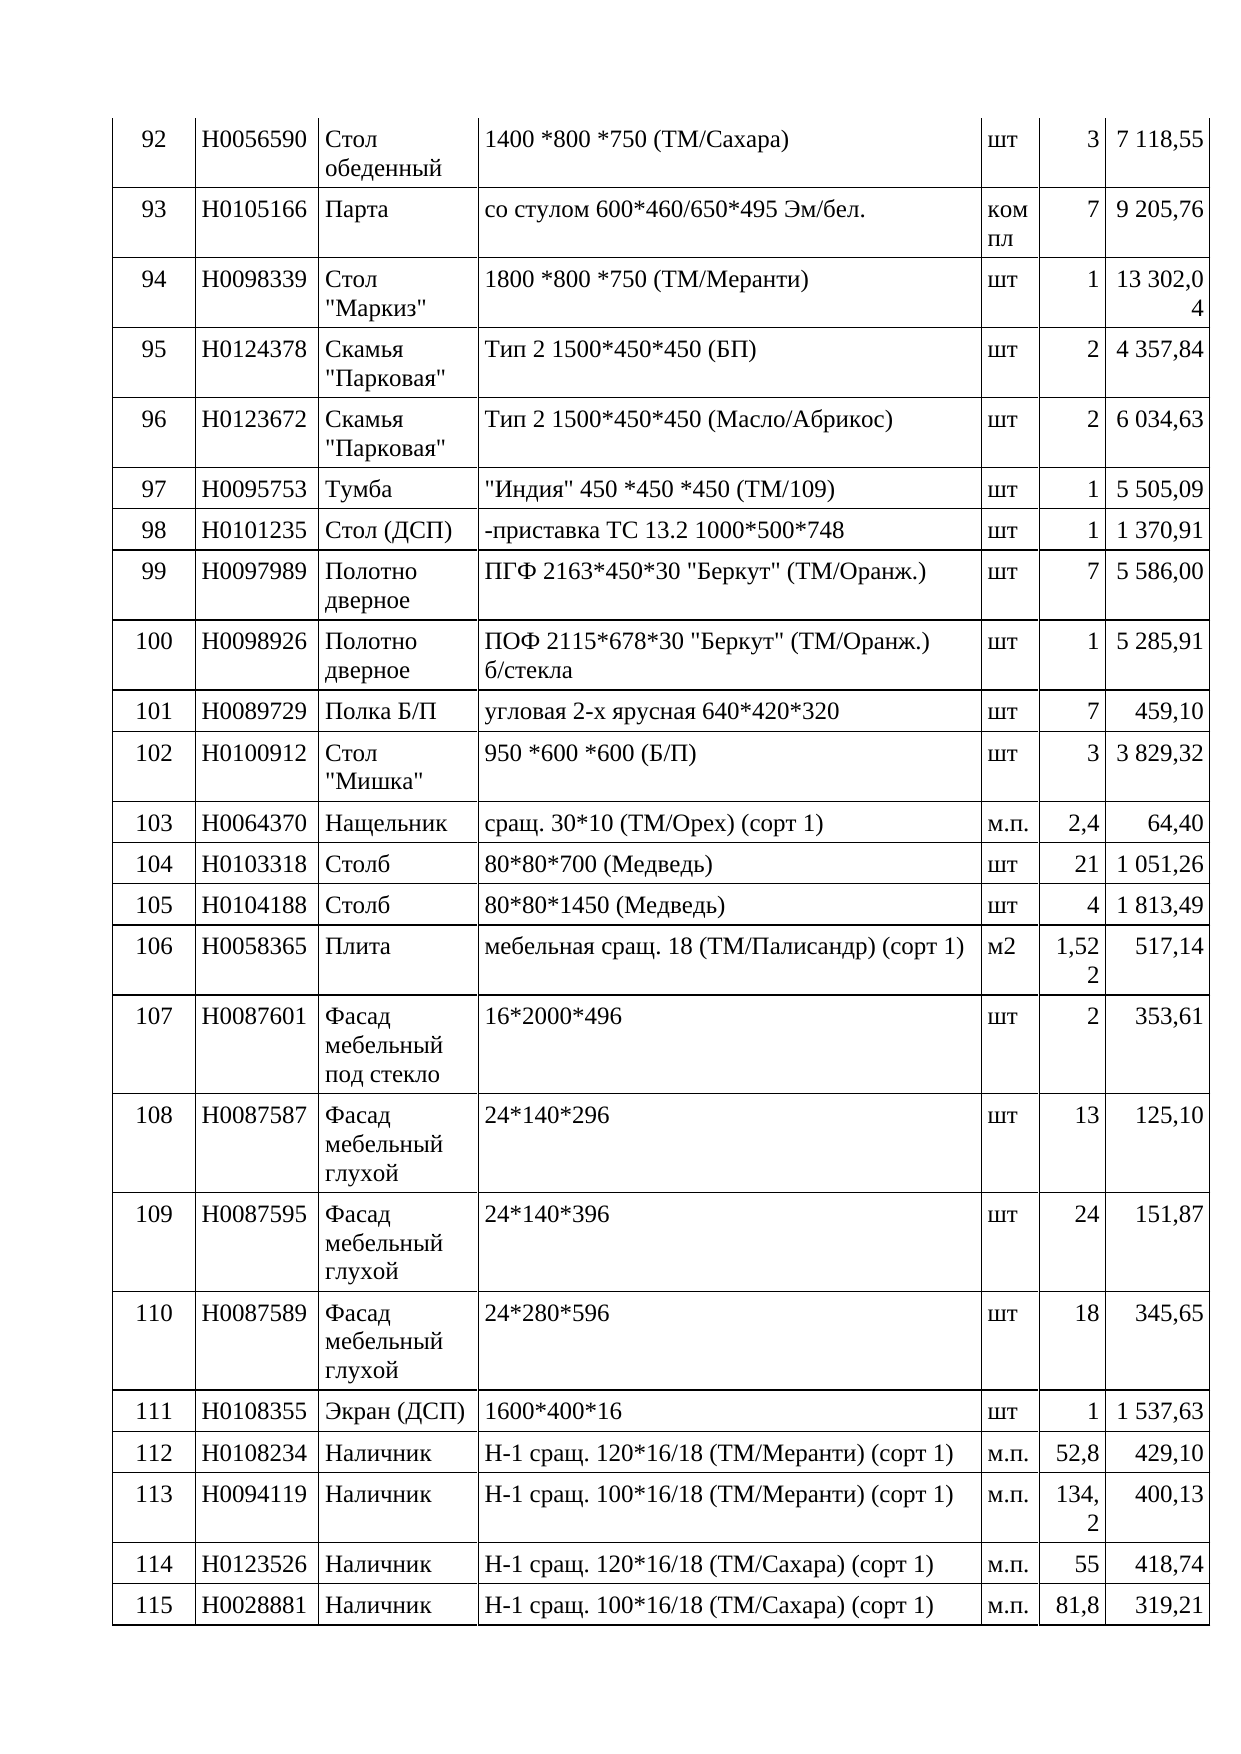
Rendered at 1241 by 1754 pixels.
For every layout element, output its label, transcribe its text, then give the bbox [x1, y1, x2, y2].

table_cell Н0100912 [196, 732, 318, 801]
table_cell Наличник [319, 1432, 477, 1472]
table_cell 102 [113, 732, 195, 801]
table_cell 112 [113, 1432, 195, 1472]
table_cell мебельная сращ. 18 (ТМ/Палисандр) (сорт 1) [479, 926, 981, 994]
table_cell 94 [113, 258, 195, 327]
table_cell м.п. [982, 1432, 1038, 1472]
table_cell Н0028881 [196, 1584, 318, 1624]
table_cell 2,4 [1040, 802, 1105, 842]
table_cell Н0089729 [196, 691, 318, 731]
table_cell 950 *600 *600 (Б/П) [479, 732, 981, 801]
table_cell 1400 *800 *750 (ТМ/Сахара) [479, 118, 981, 187]
table_cell Н0123672 [196, 398, 318, 467]
table_cell м.п. [982, 1473, 1038, 1542]
table_cell 96 [113, 398, 195, 467]
table_cell Тип 2 1500*450*450 (БП) [479, 328, 981, 397]
table_cell 111 [113, 1391, 195, 1431]
table_cell Наличник [319, 1473, 477, 1542]
table_cell "Индия" 450 *450 *450 (ТМ/109) [479, 468, 981, 508]
table_cell 400,13 [1106, 1473, 1209, 1542]
table_cell Скамья "Парковая" [319, 328, 477, 397]
table_cell 1,522 [1040, 926, 1105, 994]
table_cell шт [982, 1292, 1038, 1389]
table_cell 95 [113, 328, 195, 397]
table_cell шт [982, 691, 1038, 731]
table_cell 21 [1040, 843, 1105, 883]
table_cell 2 [1040, 996, 1105, 1093]
table_cell 1 [1040, 1391, 1105, 1431]
table_cell 134,2 [1040, 1473, 1105, 1542]
table_cell Н0064370 [196, 802, 318, 842]
table_cell 1 370,91 [1106, 509, 1209, 549]
table_cell шт [982, 996, 1038, 1093]
table_cell Парта [319, 188, 477, 257]
table_cell Фасад мебельный глухой [319, 1094, 477, 1192]
table_cell 418,74 [1106, 1543, 1209, 1583]
table_cell Полотно дверное [319, 621, 477, 689]
table_cell м.п. [982, 1584, 1038, 1624]
table_cell 1800 *800 *750 (ТМ/Меранти) [479, 258, 981, 327]
table_cell Полка Б/П [319, 691, 477, 731]
table_cell 7 [1040, 188, 1105, 257]
table_cell Столб [319, 843, 477, 883]
table_cell 9 205,76 [1106, 188, 1209, 257]
table_cell Н0124378 [196, 328, 318, 397]
table_cell Тумба [319, 468, 477, 508]
table_cell Стол "Маркиз" [319, 258, 477, 327]
table_cell 18 [1040, 1292, 1105, 1389]
table_cell 5 505,09 [1106, 468, 1209, 508]
table_cell Стол обеденный [319, 118, 477, 187]
table_cell 7 [1040, 551, 1105, 619]
table_cell 93 [113, 188, 195, 257]
table_cell Плита [319, 926, 477, 994]
table_cell 92 [113, 118, 195, 187]
table_cell Фасад мебельный глухой [319, 1193, 477, 1291]
table_cell Н0104188 [196, 884, 318, 924]
table_cell 99 [113, 551, 195, 619]
table_cell Полотно дверное [319, 551, 477, 619]
table_cell шт [982, 1094, 1038, 1192]
table_cell шт [982, 843, 1038, 883]
table_cell Н0087587 [196, 1094, 318, 1192]
table_cell 113 [113, 1473, 195, 1542]
table_cell Н0098339 [196, 258, 318, 327]
table_cell шт [982, 551, 1038, 619]
table_cell 345,65 [1106, 1292, 1209, 1389]
table_cell Н0097989 [196, 551, 318, 619]
table_cell 429,10 [1106, 1432, 1209, 1472]
table_cell ПГФ 2163*450*30 "Беркут" (ТМ/Оранж.) [479, 551, 981, 619]
table_cell м2 [982, 926, 1038, 994]
table_cell шт [982, 1193, 1038, 1291]
table_cell 1 [1040, 468, 1105, 508]
table_cell сращ. 30*10 (ТМ/Орех) (сорт 1) [479, 802, 981, 842]
table_cell 104 [113, 843, 195, 883]
table_cell Наличник [319, 1543, 477, 1583]
table_cell 1 [1040, 258, 1105, 327]
table_cell Н0103318 [196, 843, 318, 883]
table_cell ПОФ 2115*678*30 "Беркут" (ТМ/Оранж.) б/стекла [479, 621, 981, 689]
table_cell 13 [1040, 1094, 1105, 1192]
table_cell 106 [113, 926, 195, 994]
table_cell 5 285,91 [1106, 621, 1209, 689]
table_cell 100 [113, 621, 195, 689]
table_cell 353,61 [1106, 996, 1209, 1093]
table_cell 3 829,32 [1106, 732, 1209, 801]
table_cell Н0108355 [196, 1391, 318, 1431]
table_cell 3 [1040, 732, 1105, 801]
table_cell со стулом 600*460/650*495 Эм/бел. [479, 188, 981, 257]
table_cell Н0058365 [196, 926, 318, 994]
table_cell Н0098926 [196, 621, 318, 689]
table_cell шт [982, 1391, 1038, 1431]
table_cell 80*80*1450 (Медведь) [479, 884, 981, 924]
table_cell 7 [1040, 691, 1105, 731]
table_cell Н0087595 [196, 1193, 318, 1291]
table_cell 55 [1040, 1543, 1105, 1583]
table_cell Фасад мебельный под стекло [319, 996, 477, 1093]
table_cell 2 [1040, 398, 1105, 467]
table_cell 6 034,63 [1106, 398, 1209, 467]
table_cell шт [982, 884, 1038, 924]
table_cell шт [982, 258, 1038, 327]
table_cell шт [982, 732, 1038, 801]
table_cell 24*280*596 [479, 1292, 981, 1389]
table_cell 24*140*296 [479, 1094, 981, 1192]
table_cell Н0087589 [196, 1292, 318, 1389]
table_cell 1 537,63 [1106, 1391, 1209, 1431]
table_cell 108 [113, 1094, 195, 1192]
table_cell 16*2000*496 [479, 996, 981, 1093]
table_cell 517,14 [1106, 926, 1209, 994]
table_cell 4 [1040, 884, 1105, 924]
table_cell шт [982, 509, 1038, 549]
table_cell м.п. [982, 1543, 1038, 1583]
table_cell 1 051,26 [1106, 843, 1209, 883]
table_cell 103 [113, 802, 195, 842]
table_cell компл [982, 188, 1038, 257]
table_cell Н0056590 [196, 118, 318, 187]
table_cell 97 [113, 468, 195, 508]
table_cell 7 118,55 [1106, 118, 1209, 187]
table_cell 125,10 [1106, 1094, 1209, 1192]
table_cell 24 [1040, 1193, 1105, 1291]
table_cell Н0094119 [196, 1473, 318, 1542]
table_cell 3 [1040, 118, 1105, 187]
table_cell Н-1 сращ. 120*16/18 (ТМ/Сахара) (сорт 1) [479, 1543, 981, 1583]
table_cell 1 [1040, 621, 1105, 689]
table_cell 98 [113, 509, 195, 549]
table_cell шт [982, 398, 1038, 467]
table_cell шт [982, 621, 1038, 689]
table_cell 1600*400*16 [479, 1391, 981, 1431]
table_cell 109 [113, 1193, 195, 1291]
table_cell 80*80*700 (Медведь) [479, 843, 981, 883]
table_cell шт [982, 328, 1038, 397]
table_cell 114 [113, 1543, 195, 1583]
table_cell шт [982, 468, 1038, 508]
table_cell 110 [113, 1292, 195, 1389]
table_cell 319,21 [1106, 1584, 1209, 1624]
table_cell 81,8 [1040, 1584, 1105, 1624]
table_cell Столб [319, 884, 477, 924]
table_cell 4 357,84 [1106, 328, 1209, 397]
table_cell Наличник [319, 1584, 477, 1624]
table_cell 1 [1040, 509, 1105, 549]
table_cell Н-1 сращ. 100*16/18 (ТМ/Сахара) (сорт 1) [479, 1584, 981, 1624]
table_cell 107 [113, 996, 195, 1093]
table_cell 24*140*396 [479, 1193, 981, 1291]
table_cell м.п. [982, 802, 1038, 842]
table_cell Экран (ДСП) [319, 1391, 477, 1431]
table_cell Н0108234 [196, 1432, 318, 1472]
table_cell 151,87 [1106, 1193, 1209, 1291]
table_cell 52,8 [1040, 1432, 1105, 1472]
table_cell Н-1 сращ. 120*16/18 (ТМ/Меранти) (сорт 1) [479, 1432, 981, 1472]
table_cell Н0087601 [196, 996, 318, 1093]
table_cell Фасад мебельный глухой [319, 1292, 477, 1389]
table_cell Стол "Мишка" [319, 732, 477, 801]
table_cell Н0123526 [196, 1543, 318, 1583]
table_cell Н0095753 [196, 468, 318, 508]
table_cell 2 [1040, 328, 1105, 397]
table_cell 1 813,49 [1106, 884, 1209, 924]
table_cell Нащельник [319, 802, 477, 842]
table_cell 115 [113, 1584, 195, 1624]
table_cell Стол (ДСП) [319, 509, 477, 549]
table_cell 64,40 [1106, 802, 1209, 842]
table_cell Тип 2 1500*450*450 (Масло/Абрикос) [479, 398, 981, 467]
table_cell Скамья "Парковая" [319, 398, 477, 467]
table_cell -приставка ТС 13.2 1000*500*748 [479, 509, 981, 549]
table_cell угловая 2-х ярусная 640*420*320 [479, 691, 981, 731]
table_cell Н0101235 [196, 509, 318, 549]
table_cell 13 302,04 [1106, 258, 1209, 327]
table_cell Н-1 сращ. 100*16/18 (ТМ/Меранти) (сорт 1) [479, 1473, 981, 1542]
table_cell 105 [113, 884, 195, 924]
table_cell Н0105166 [196, 188, 318, 257]
table_cell 459,10 [1106, 691, 1209, 731]
table_cell 101 [113, 691, 195, 731]
table_cell шт [982, 118, 1038, 187]
table_cell 5 586,00 [1106, 551, 1209, 619]
